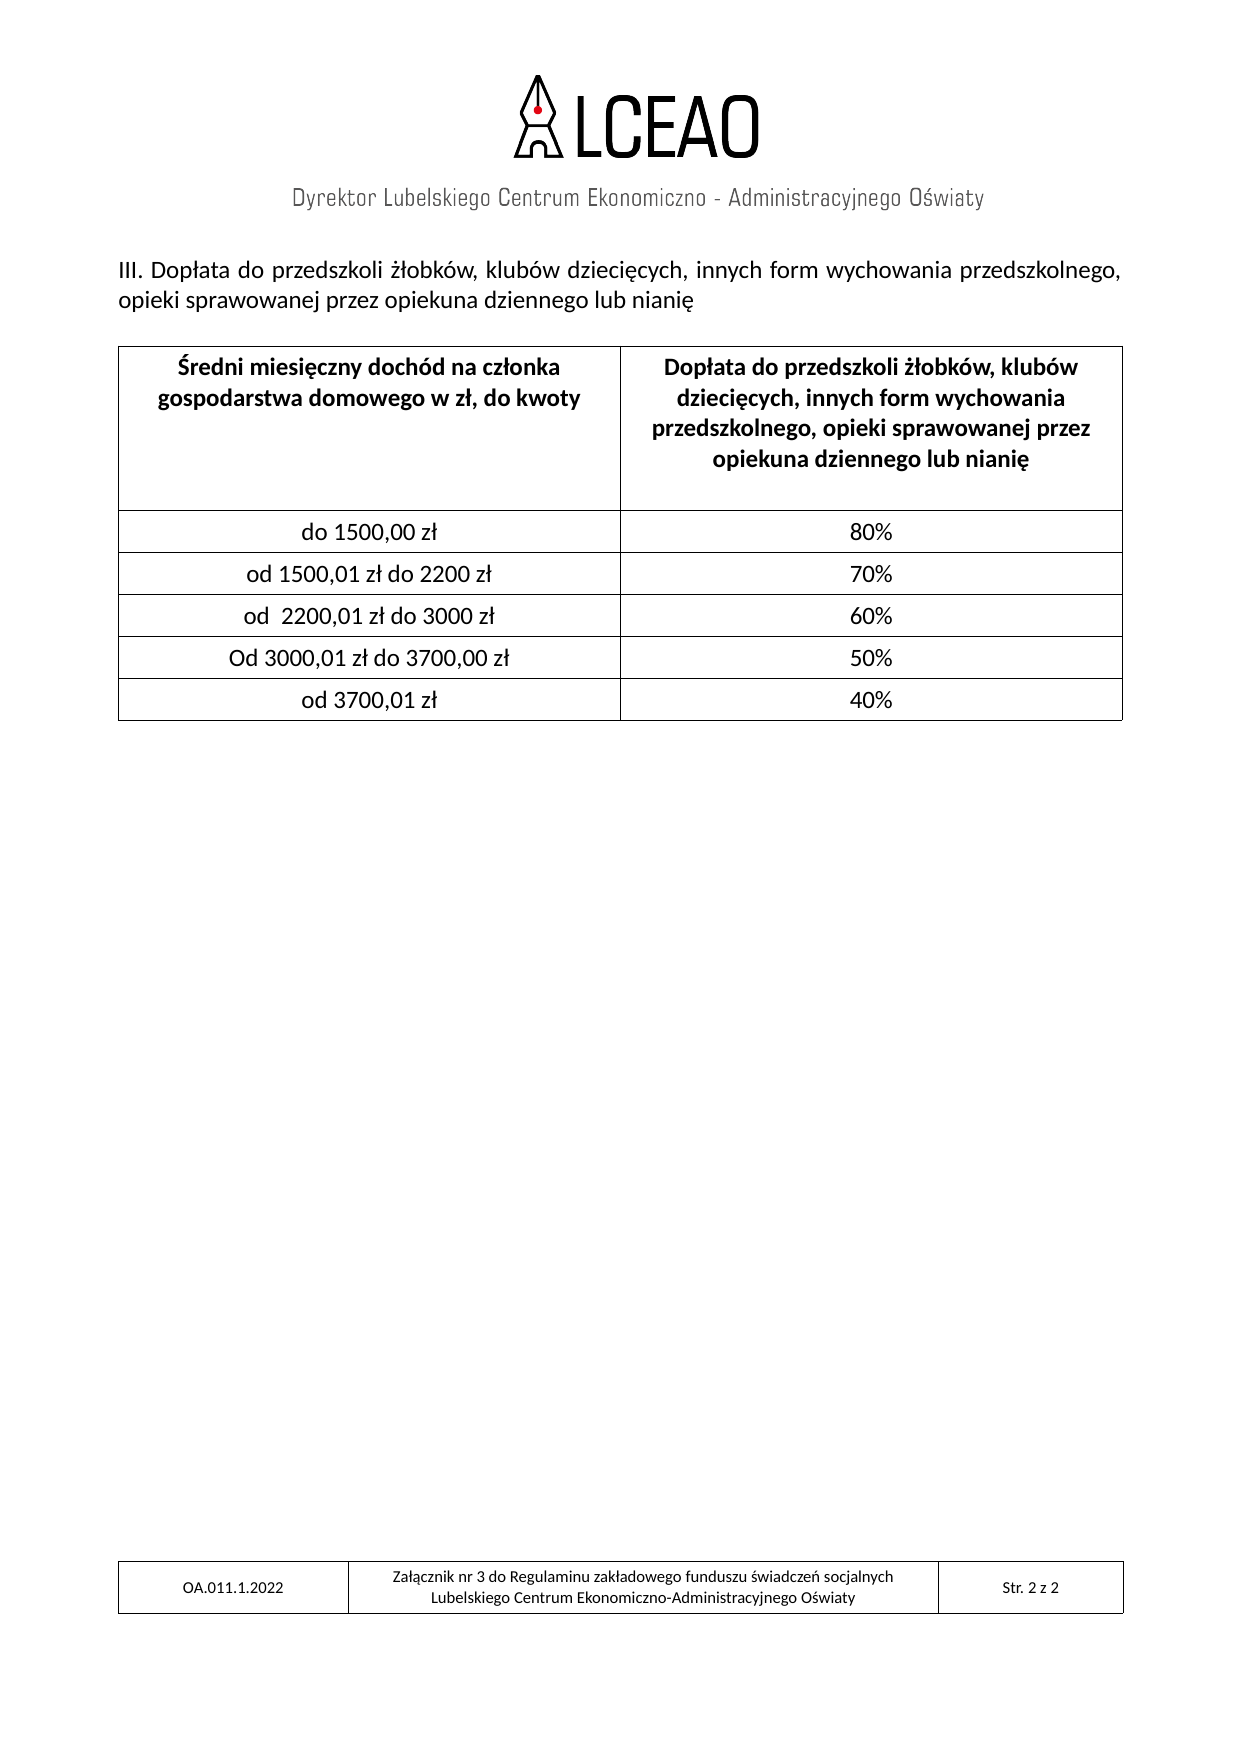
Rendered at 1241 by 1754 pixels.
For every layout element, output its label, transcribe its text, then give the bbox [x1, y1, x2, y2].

table_cell 50% [621, 637, 1122, 678]
table_cell do 1500,00 zł [119, 511, 620, 552]
table_cell od 1500,01 zł do 2200 zł [119, 553, 620, 594]
table_cell 60% [621, 595, 1122, 636]
picture [291, 75, 985, 213]
table_cell 70% [621, 553, 1122, 594]
table_cell Od 3000,01 zł do 3700,00 zł [119, 637, 620, 678]
table_cell 40% [621, 679, 1122, 720]
table_cell 80% [621, 511, 1122, 552]
table_cell od 3700,01 zł [119, 679, 620, 720]
table_header Średni miesięczny dochód na członka gospodarstwa domowego w zł, do kwoty [119, 347, 620, 510]
table_header Dopłata do przedszkoli żłobków, klubów dziecięcych, innych form wychowania przedszkolnego, opieki sprawowanej przez opiekuna dziennego lub nianię [621, 347, 1122, 510]
text III. Dopłata do przedszkoli żłobków, klubów dziecięcych, innych form wychowania przedszkolnego, opieki sprawowanej przez opiekuna dziennego lub nianię [118, 254, 1122, 315]
table_cell od 2200,01 zł do 3000 zł [119, 595, 620, 636]
